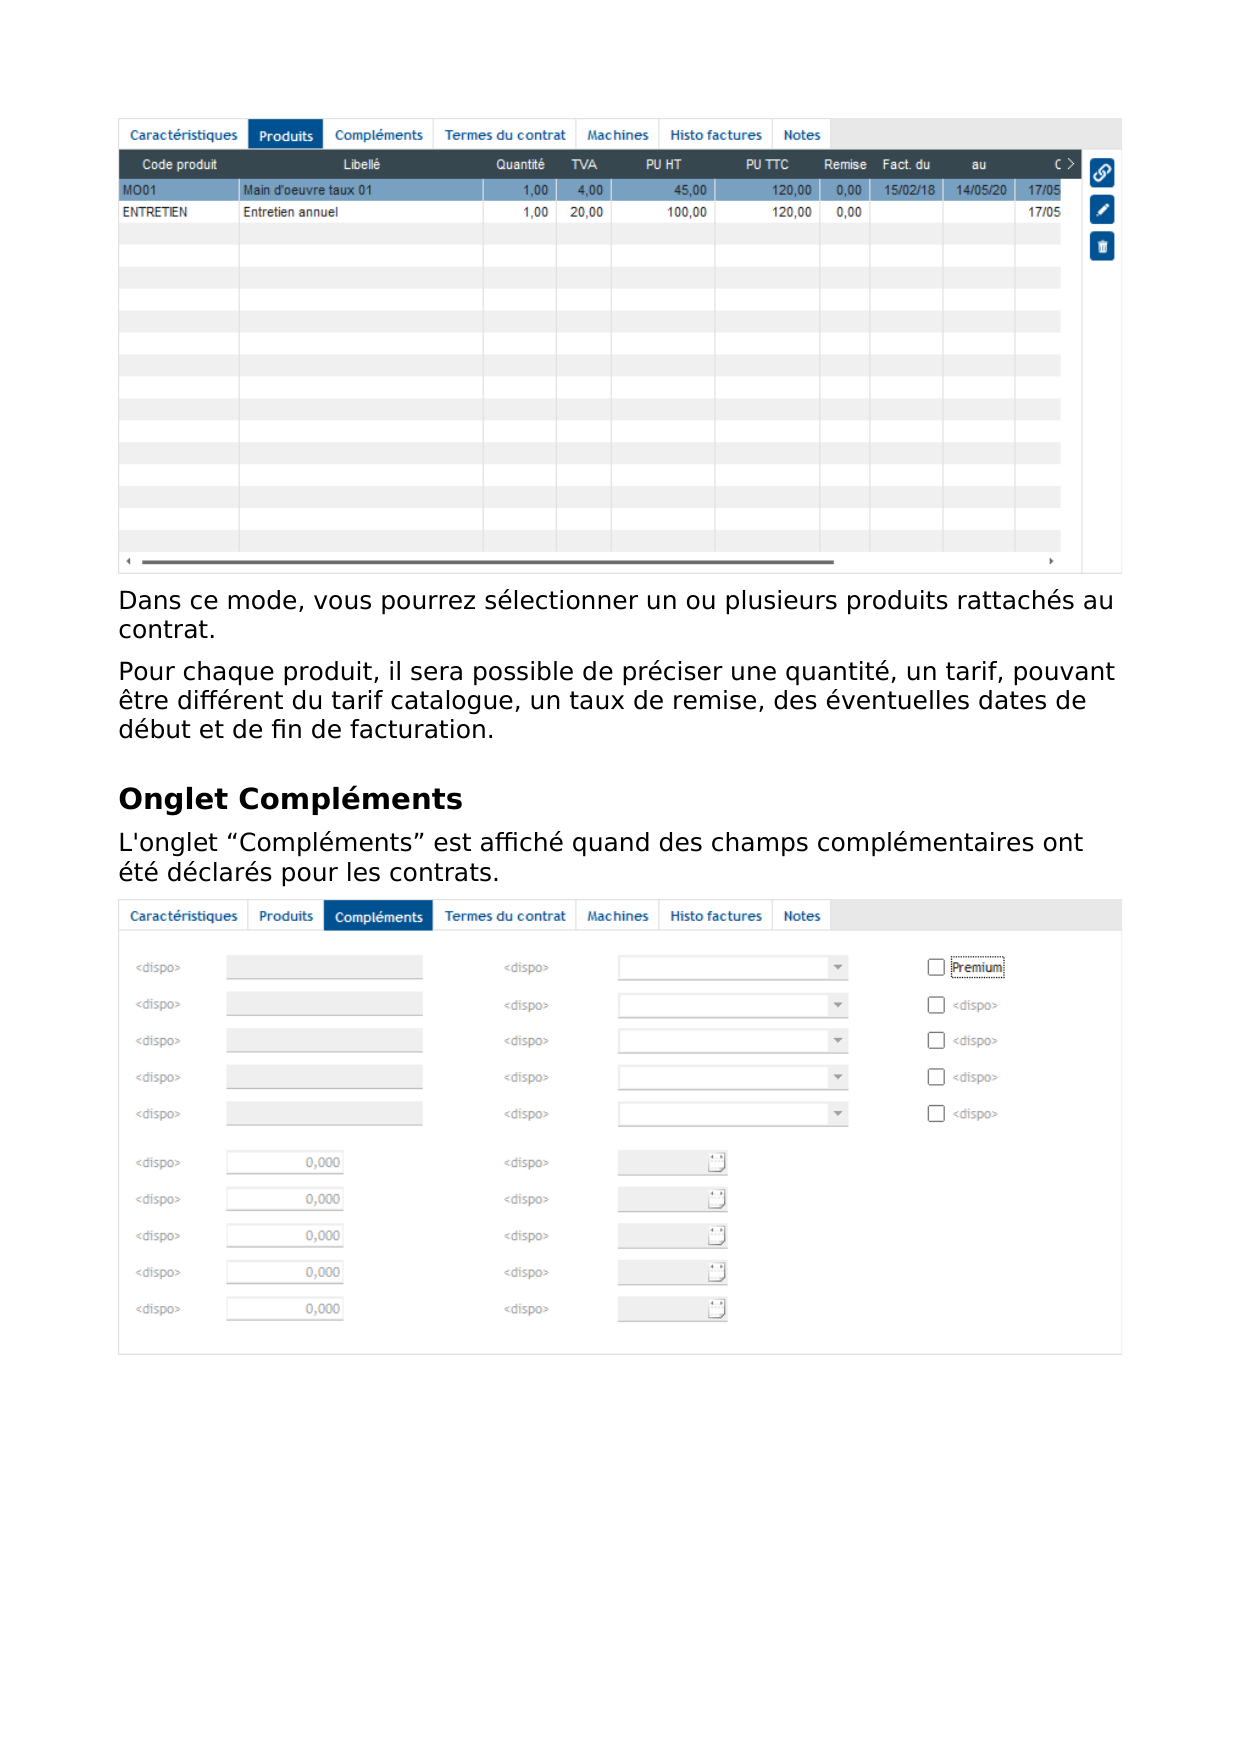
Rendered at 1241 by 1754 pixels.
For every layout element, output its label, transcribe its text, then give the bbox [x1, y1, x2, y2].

text Dans ce mode, vous pourrez sélectionner un ou plusieurs produits rattachés au contrat. [118, 586, 1122, 644]
picture [118, 118, 1123, 574]
text Pour chaque produit, il sera possible de préciser une quantité, un tarif, pouvant être différent du tarif catalogue, un taux de remise, des éventuelles dates de début et de fin de facturation. [118, 657, 1122, 744]
subtitle Onglet Compléments [118, 782, 1122, 816]
text L'onglet “Compléments” est affiché quand des champs complémentaires ont été déclarés pour les contrats. [118, 828, 1122, 887]
picture [118, 899, 1123, 1355]
